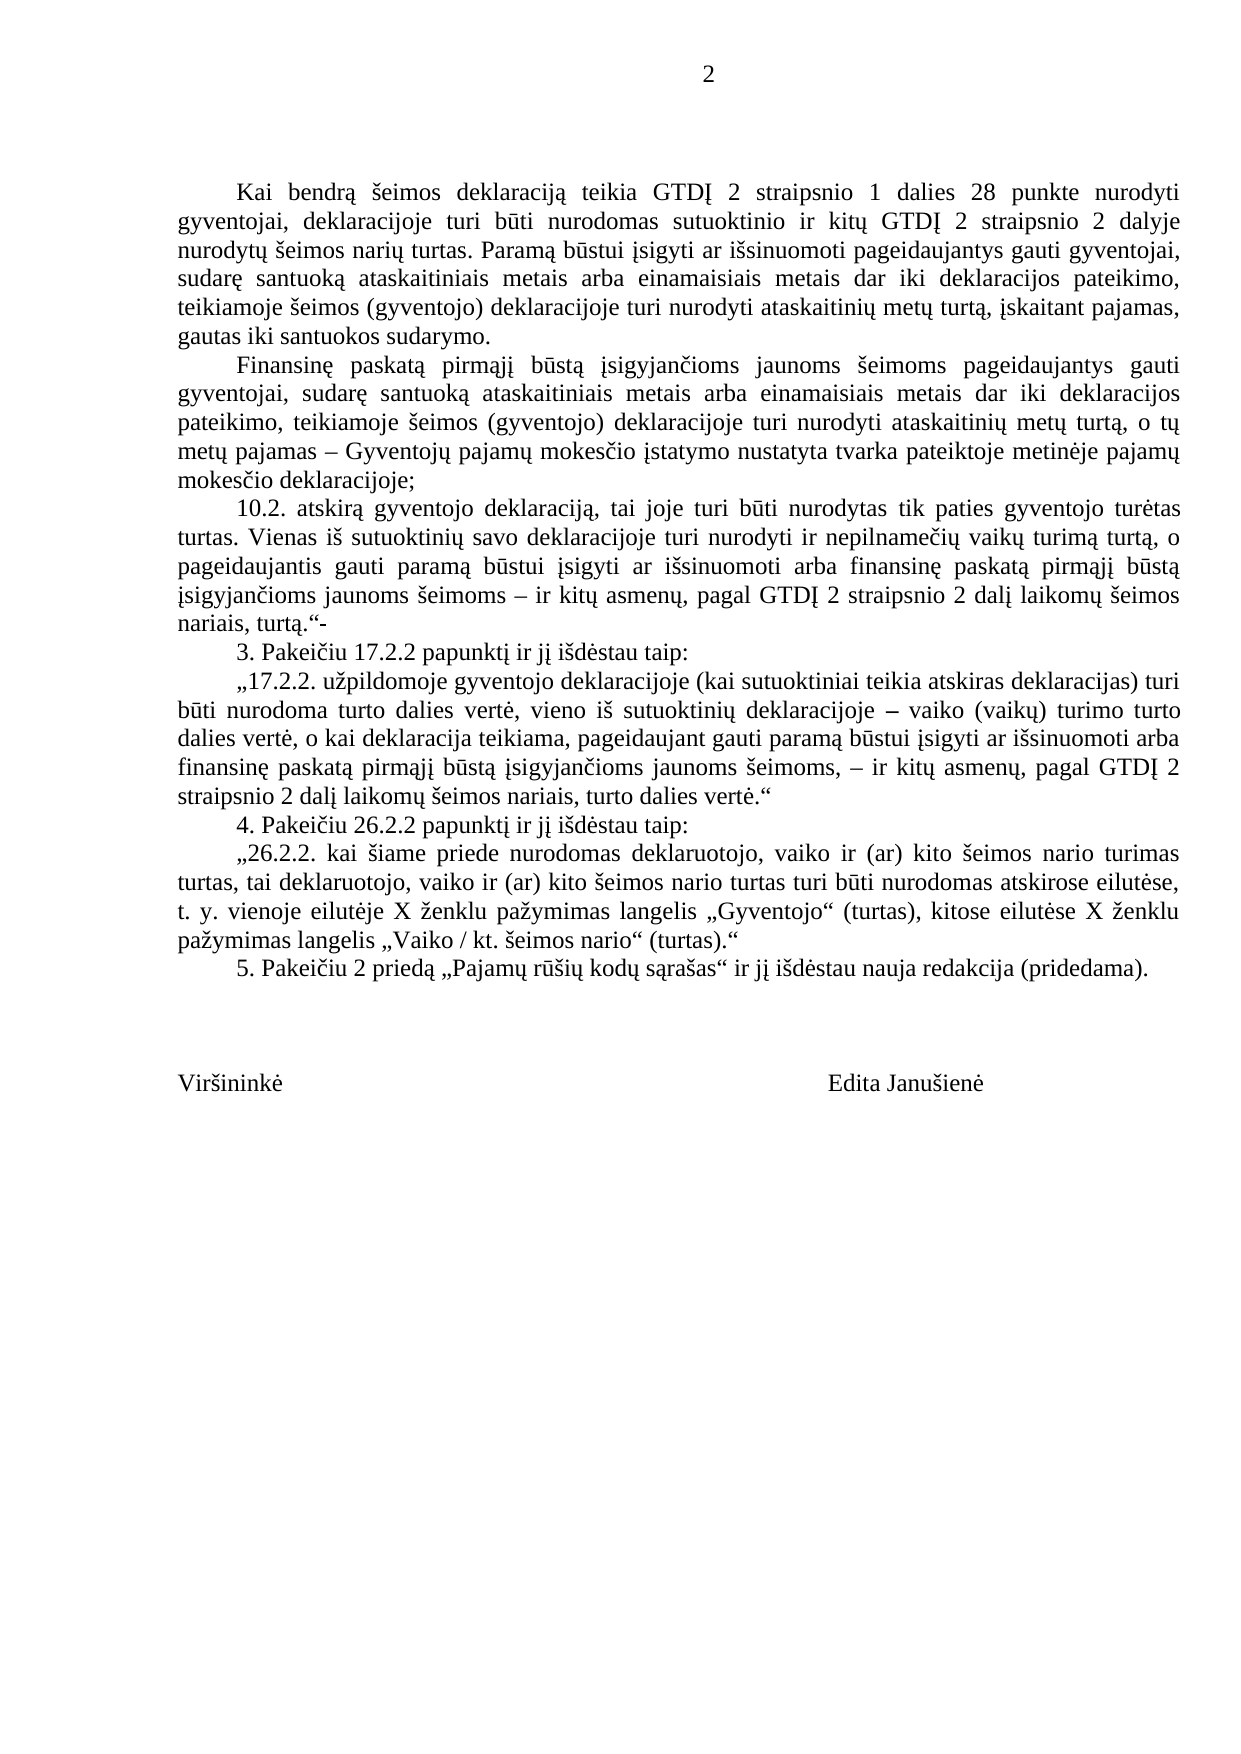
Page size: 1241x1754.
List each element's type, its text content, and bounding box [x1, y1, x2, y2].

text Viršininkė Edita Janušienė [177, 1068, 1181, 1097]
text „17.2.2. užpildomoje gyventojo deklaracijoje (kai sutuoktiniai teikia atskiras deklaracijas) turi būti nurodoma turto dalies vertė, vieno iš sutuoktinių deklaracijoje – vaiko (vaikų) turimo turto dalies vertė, o kai deklaracija teikiama, pageidaujant gauti paramą būstui įsigyti ar išsinuomoti arba finansinę paskatą pirmąjį būstą įsigyjančioms jaunoms šeimoms, – ir kitų asmenų, pagal GTDĮ 2 straipsnio 2 dalį laikomų šeimos nariais, turto dalies vertė.“ [177, 666, 1181, 810]
text 5. Pakeičiu 2 priedą „Pajamų rūšių kodų sąrašas“ ir jį išdėstau nauja redakcija (pridedama). [177, 953, 1181, 982]
text Finansinę paskatą pirmąjį būstą įsigyjančioms jaunoms šeimoms pageidaujantys gauti gyventojai, sudarę santuoką ataskaitiniais metais arba einamaisiais metais dar iki deklaracijos pateikimo, teikiamoje šeimos (gyventojo) deklaracijoje turi nurodyti ataskaitinių metų turtą, o tų metų pajamas – Gyventojų pajamų mokesčio įstatymo nustatyta tvarka pateiktoje metinėje pajamų mokesčio deklaracijoje; [177, 350, 1181, 493]
text 10.2. atskirą gyventojo deklaraciją, tai joje turi būti nurodytas tik paties gyventojo turėtas turtas. Vienas iš sutuoktinių savo deklaracijoje turi nurodyti ir nepilnamečių vaikų turimą turtą, o pageidaujantis gauti paramą būstui įsigyti ar išsinuomoti arba finansinę paskatą pirmąjį būstą įsigyjančioms jaunoms šeimoms – ir kitų asmenų, pagal GTDĮ 2 straipsnio 2 dalį laikomų šeimos nariais, turtą.“ [177, 493, 1181, 637]
text „26.2.2. kai šiame priede nurodomas deklaruotojo, vaiko ir (ar) kito šeimos nario turimas turtas, tai deklaruotojo, vaiko ir (ar) kito šeimos nario turtas turi būti nurodomas atskirose eilutėse, t. y. vienoje eilutėje X ženklu pažymimas langelis „Gyventojo“ (turtas), kitose eilutėse X ženklu pažymimas langelis „Vaiko / kt. šeimos nario“ (turtas).“ [177, 838, 1181, 953]
text Kai bendrą šeimos deklaraciją teikia GTDĮ 2 straipsnio 1 dalies 28 punkte nurodyti gyventojai, deklaracijoje turi būti nurodomas sutuoktinio ir kitų GTDĮ 2 straipsnio 2 dalyje nurodytų šeimos narių turtas. Paramą būstui įsigyti ar išsinuomoti pageidaujantys gauti gyventojai, sudarę santuoką ataskaitiniais metais arba einamaisiais metais dar iki deklaracijos pateikimo, teikiamoje šeimos (gyventojo) deklaracijoje turi nurodyti ataskaitinių metų turtą, įskaitant pajamas, gautas iki santuokos sudarymo. [177, 177, 1181, 350]
text 4. Pakeičiu 26.2.2 papunktį ir jį išdėstau taip: [177, 810, 1181, 838]
text 3. Pakeičiu 17.2.2 papunktį ir jį išdėstau taip: [177, 637, 1181, 666]
